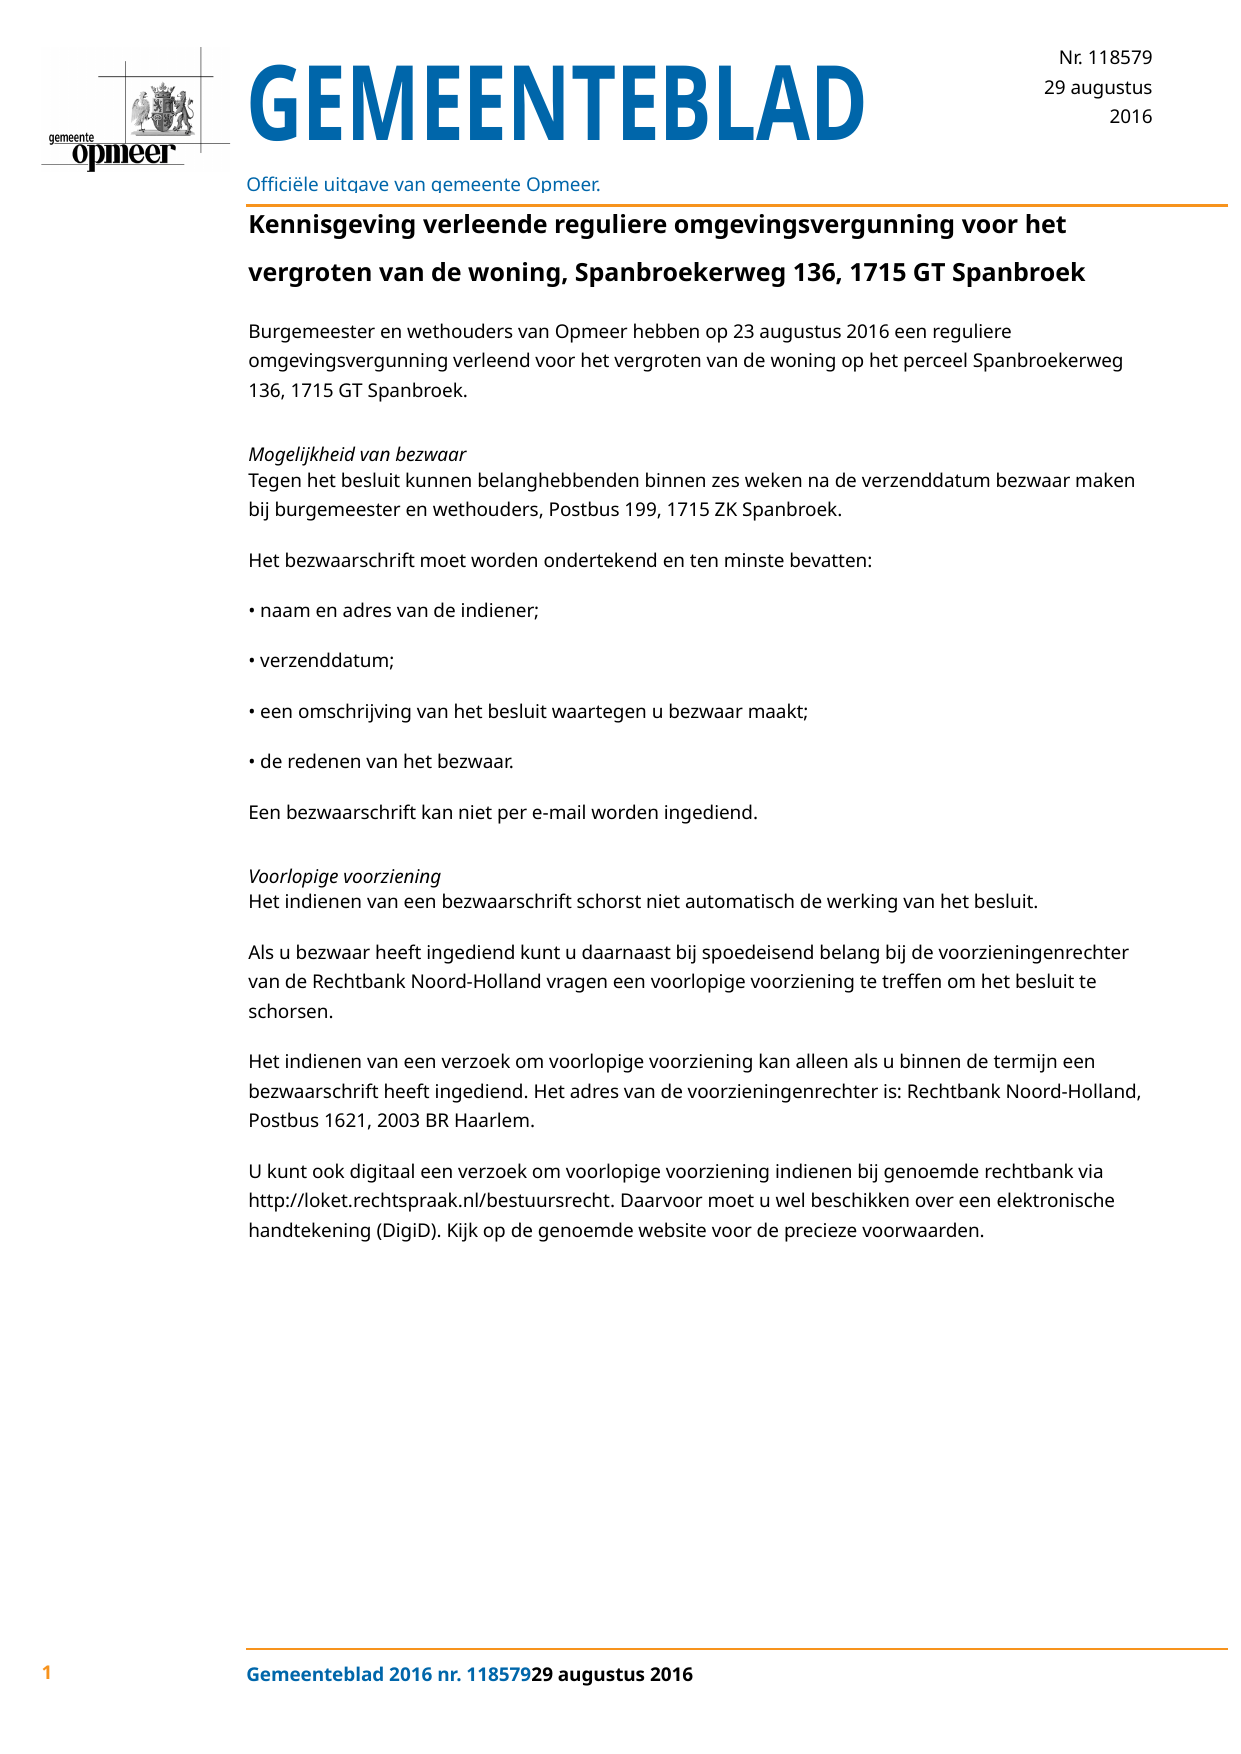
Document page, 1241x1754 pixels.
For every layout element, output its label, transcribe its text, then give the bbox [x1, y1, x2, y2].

picture [41, 47, 231, 172]
text Kennisgeving verleende reguliere omgevingsvergunning voor het vergroten van de woning, Spanbroekerweg 136, 1715 GT Spanbroek [248, 207, 1152, 288]
text Het indienen van een verzoek om voorlopige voorziening kan alleen als u binnen de termijn een bezwaarschrift heeft ingediend. Het adres van de voorzieningenrechter is: Rechtbank Noord-Holland, Postbus 1621, 2003 BR Haarlem. [248, 1048, 1152, 1133]
text Het indienen van een bezwaarschrift schorst niet automatisch de werking van het besluit. [248, 888, 1152, 914]
text Burgemeester en wethouders van Opmeer hebben op 23 augustus 2016 een reguliere omgevingsvergunning verleend voor het vergroten van de woning op het perceel Spanbroekerweg 136, 1715 GT Spanbroek. [248, 318, 1152, 403]
text Een bezwaarschrift kan niet per e-mail worden ingediend. [248, 799, 1152, 824]
text • een omschrijving van het besluit waartegen u bezwaar maakt; [248, 698, 1152, 724]
text Mogelijkheid van bezwaar [248, 441, 1152, 467]
text • naam en adres van de indiener; [248, 597, 1152, 623]
text Als u bezwaar heeft ingediend kunt u daarnaast bij spoedeisend belang bij de voorzieningenrechter van de Rechtbank Noord-Holland vragen een voorlopige voorziening te treffen om het besluit te schorsen. [248, 939, 1152, 1024]
text • de redenen van het bezwaar. [248, 748, 1152, 774]
text • verzenddatum; [248, 648, 1152, 673]
text Tegen het besluit kunnen belanghebbenden binnen zes weken na de verzenddatum bezwaar maken bij burgemeester en wethouders, Postbus 199, 1715 ZK Spanbroek. [248, 467, 1152, 522]
text U kunt ook digitaal een verzoek om voorlopige voorziening indienen bij genoemde rechtbank via http://loket.rechtspraak.nl/bestuursrecht. Daarvoor moet u wel beschikken over een elektronische handtekening (DigiD). Kijk op de genoemde website voor de precieze voorwaarden. [248, 1158, 1152, 1243]
text Voorlopige voorziening [248, 863, 1152, 888]
text Het bezwaarschrift moet worden ondertekend en ten minste bevatten: [248, 547, 1152, 572]
